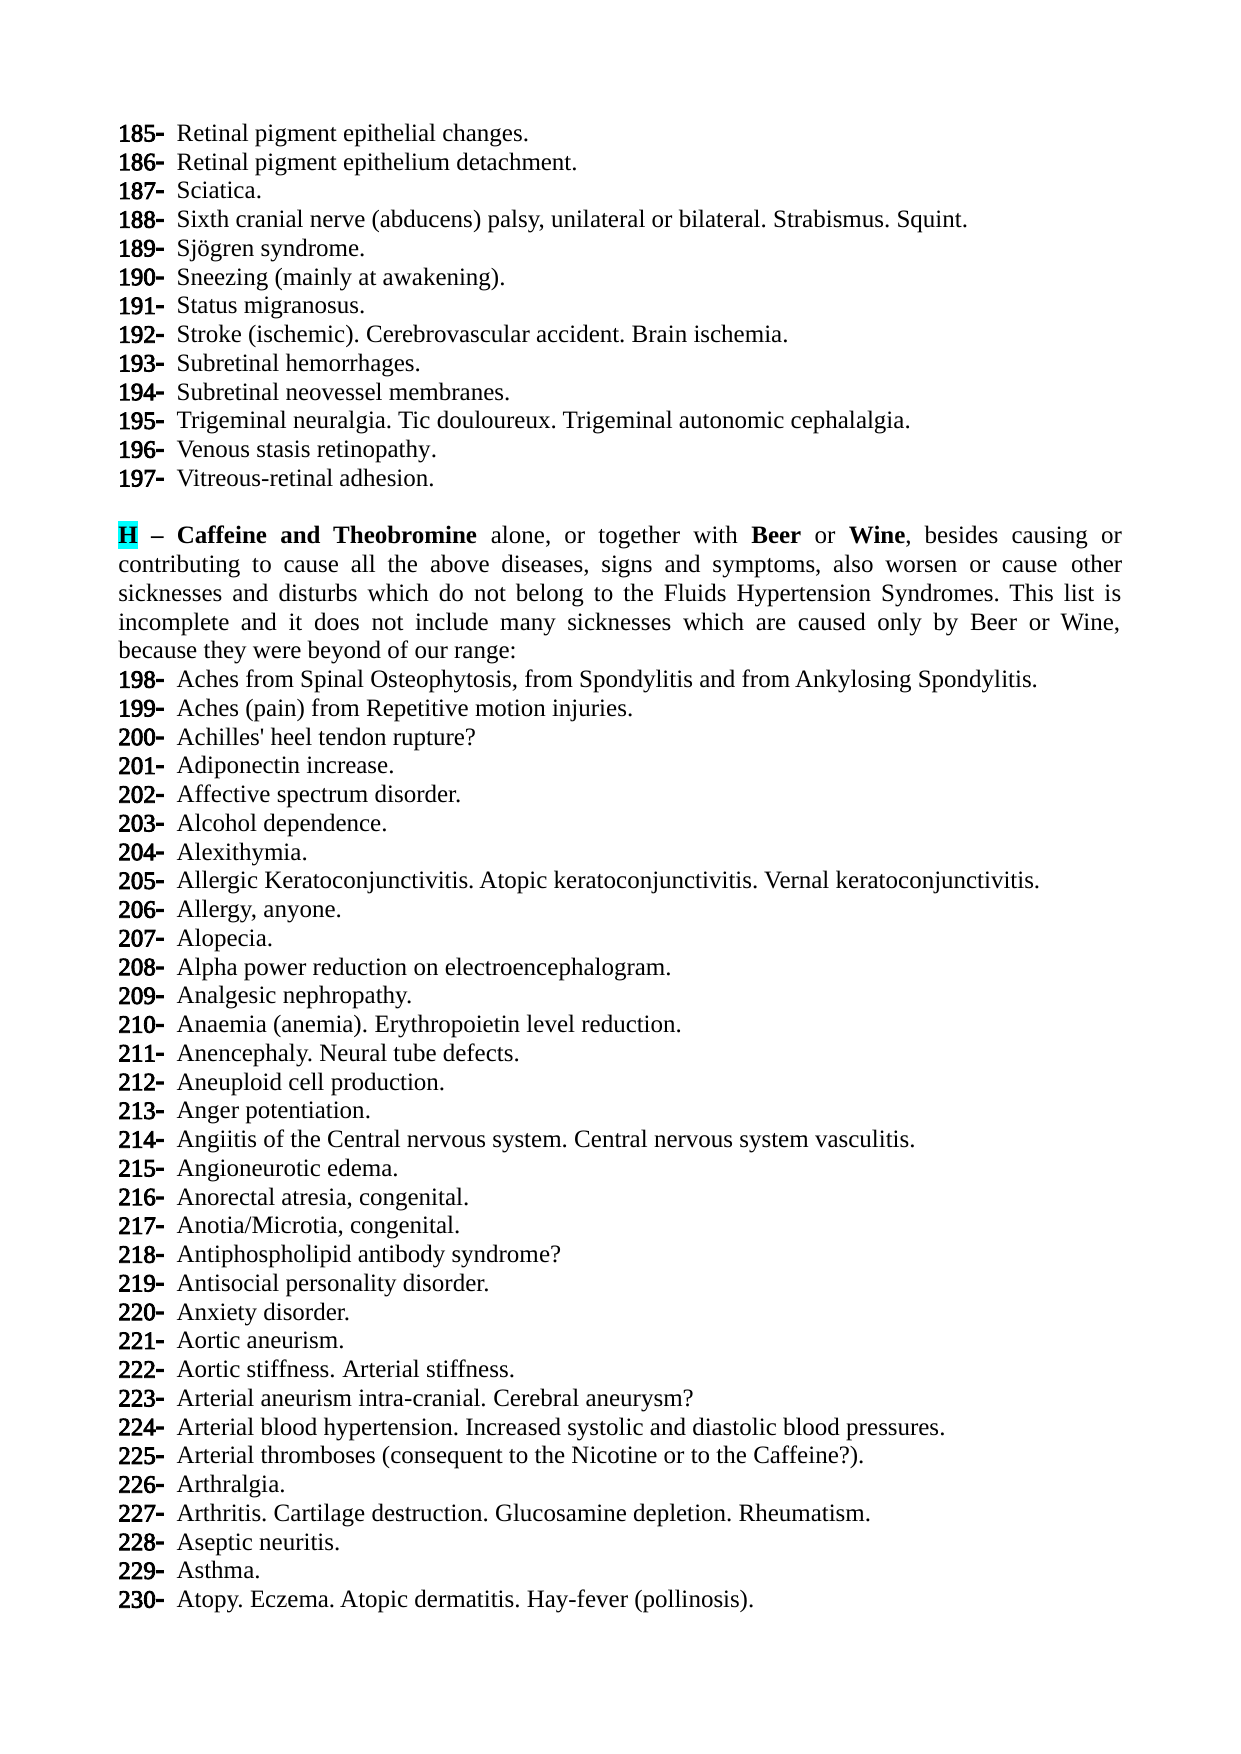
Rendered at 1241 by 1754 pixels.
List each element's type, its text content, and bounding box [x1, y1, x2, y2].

list Allergic Keratoconjunctivitis. Atopic keratoconjunctivitis. Vernal keratoconjunctivitis. [118, 866, 1122, 894]
list Angiitis of the Central nervous system. Central nervous system vasculitis. [118, 1124, 1122, 1153]
list Alopecia. [118, 923, 1122, 952]
list Analgesic nephropathy. [118, 981, 1122, 1009]
list Subretinal neovessel membranes. [118, 377, 1122, 406]
list Adiponectin increase. [118, 751, 1122, 779]
list Aches from Spinal Osteophytosis, from Spondylitis and from Ankylosing Spondylitis. [118, 664, 1122, 693]
list Retinal pigment epithelial changes. [118, 118, 1122, 147]
list Status migranosus. [118, 291, 1122, 319]
list Arterial thromboses (consequent to the Nicotine or to the Caffeine?). [118, 1441, 1122, 1469]
list Subretinal hemorrhages. [118, 348, 1122, 377]
list Allergy, anyone. [118, 894, 1122, 923]
list Achilles' heel tendon rupture? [118, 722, 1122, 751]
list Sjögren syndrome. [118, 233, 1122, 262]
list Stroke (ischemic). Cerebrovascular accident. Brain ischemia. [118, 319, 1122, 348]
list Anger potentiation. [118, 1096, 1122, 1124]
list Antiphospholipid antibody syndrome? [118, 1239, 1122, 1268]
list Arterial aneurism intra-cranial. Cerebral aneurysm? [118, 1383, 1122, 1412]
list Atopy. Eczema. Atopic dermatitis. Hay-fever (pollinosis). [118, 1584, 1122, 1613]
text H – Caffeine and Theobromine alone, or together with Beer or Wine, besides causing or contributing to cause all the above diseases, signs and symptoms, also worsen or cause other sicknesses and disturbs which do not belong to the Fluids Hypertension Syndromes. This list is incomplete and it does not include many sicknesses which are caused only by Beer or Wine, because they were beyond of our range: [118, 521, 1122, 664]
list Alexithymia. [118, 837, 1122, 866]
list Anotia/Microtia, congenital. [118, 1211, 1122, 1239]
list Alpha power reduction on electroencephalogram. [118, 952, 1122, 981]
list Venous stasis retinopathy. [118, 434, 1122, 463]
list Arthritis. Cartilage destruction. Glucosamine depletion. Rheumatism. [118, 1498, 1122, 1527]
list Sciatica. [118, 176, 1122, 204]
list Anaemia (anemia). Erythropoietin level reduction. [118, 1009, 1122, 1038]
list Aneuploid cell production. [118, 1067, 1122, 1096]
list Arterial blood hypertension. Increased systolic and diastolic blood pressures. [118, 1412, 1122, 1441]
list Retinal pigment epithelium detachment. [118, 147, 1122, 176]
list Aortic aneurism. [118, 1326, 1122, 1354]
list Aches (pain) from Repetitive motion injuries. [118, 693, 1122, 722]
list Sneezing (mainly at awakening). [118, 262, 1122, 291]
list Asthma. [118, 1556, 1122, 1584]
list Affective spectrum disorder. [118, 779, 1122, 808]
list Antisocial personality disorder. [118, 1268, 1122, 1297]
list Aseptic neuritis. [118, 1527, 1122, 1556]
list Anencephaly. Neural tube defects. [118, 1038, 1122, 1067]
list Aortic stiffness. Arterial stiffness. [118, 1354, 1122, 1383]
list Angioneurotic edema. [118, 1153, 1122, 1182]
list Trigeminal neuralgia. Tic douloureux. Trigeminal autonomic cephalalgia. [118, 406, 1122, 434]
list Vitreous-retinal adhesion. [118, 463, 1122, 492]
list Anorectal atresia, congenital. [118, 1182, 1122, 1211]
list Sixth cranial nerve (abducens) palsy, unilateral or bilateral. Strabismus. Squint. [118, 204, 1122, 233]
list Alcohol dependence. [118, 808, 1122, 837]
list Arthralgia. [118, 1469, 1122, 1498]
list Anxiety disorder. [118, 1297, 1122, 1326]
